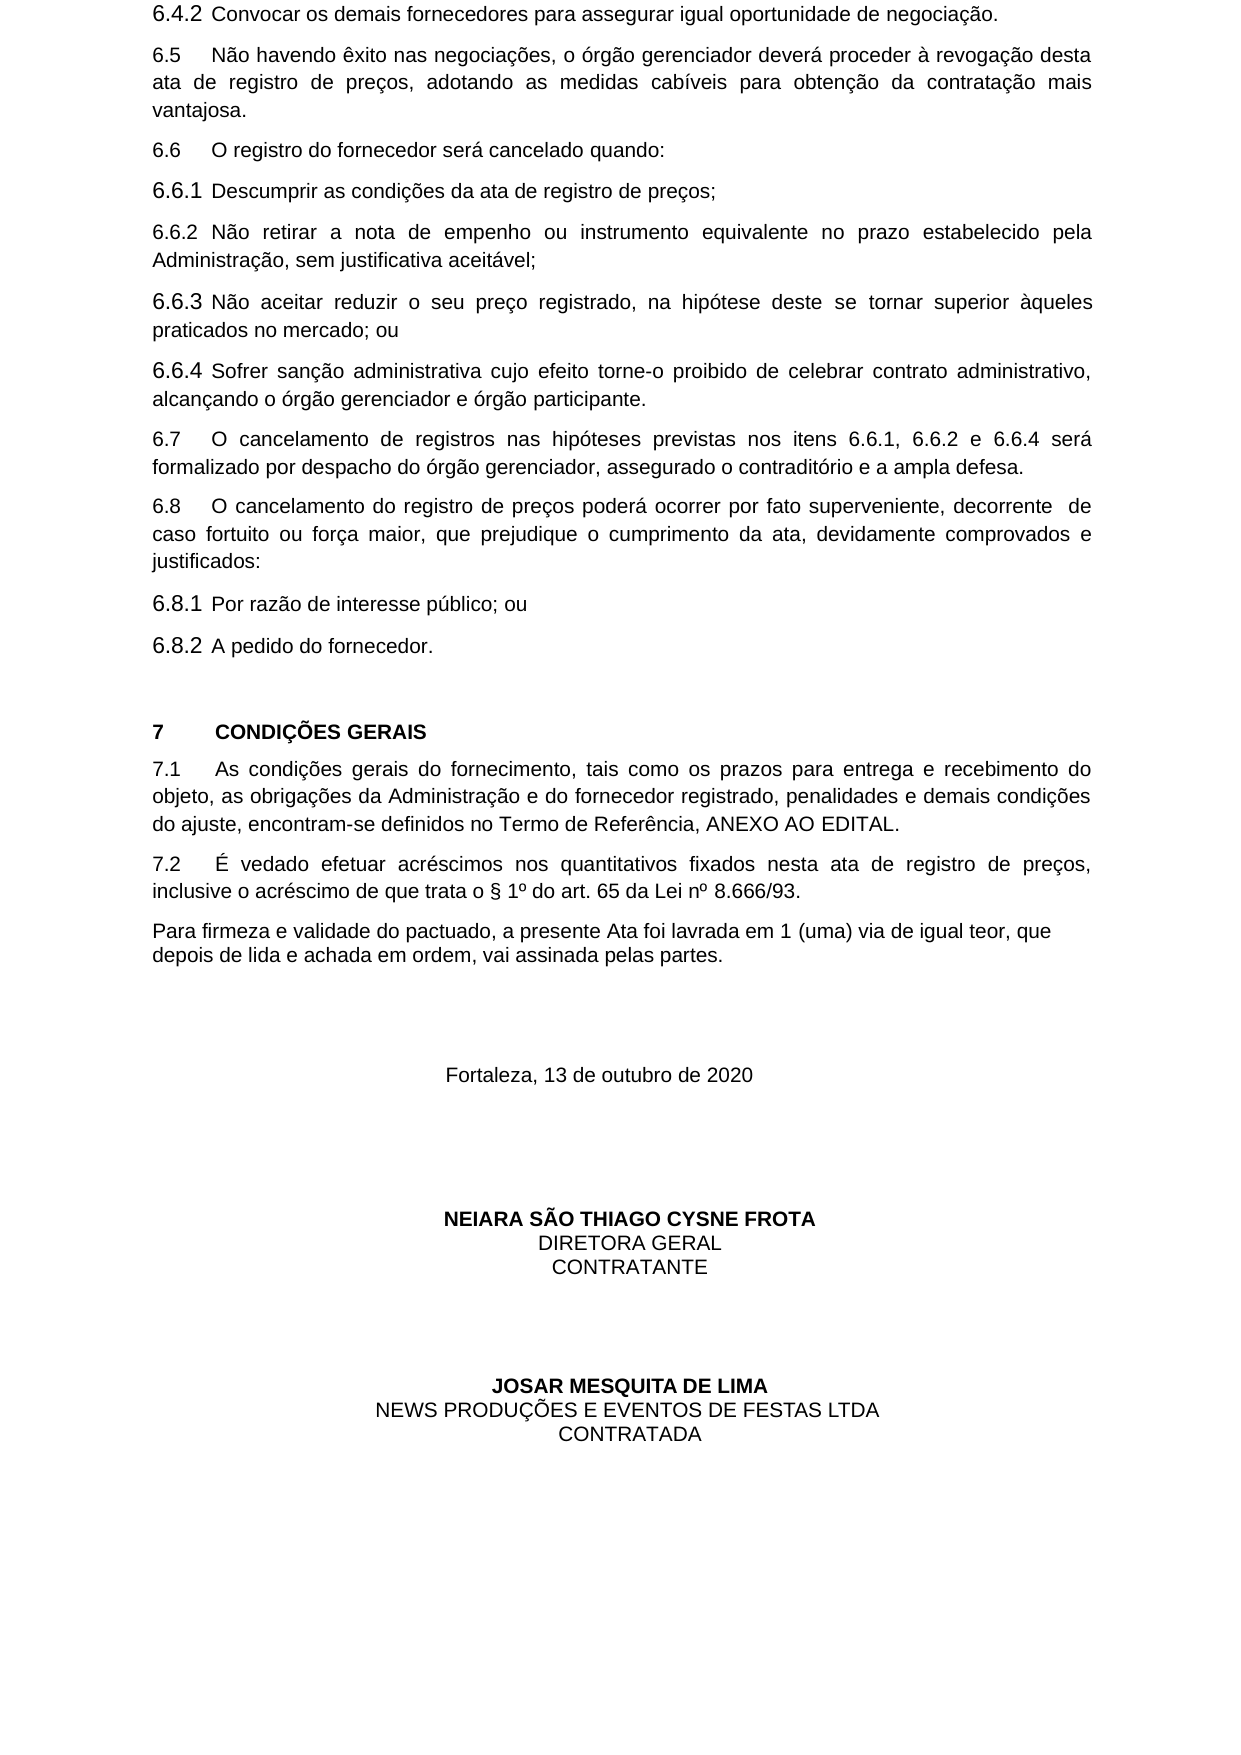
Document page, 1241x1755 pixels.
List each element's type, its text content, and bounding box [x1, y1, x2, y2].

text Fortaleza, 13 de outubro de 2020 [354, 1063, 844, 1087]
list O cancelamento do registro de preços poderá ocorrer por fato superveniente, decorrente de caso fortuito ou força maior, que prejudique o cumprimento da ata, devidamente comprovados e justificados: [152, 494, 1093, 573]
text JOSAR MESQUITA DE LIMA [152, 1374, 1107, 1398]
text depois de lida e achada em ordem, vai assinada pelas partes. [152, 943, 1107, 967]
list CONDIÇÕES GERAIS [152, 720, 1107, 744]
list Descumprir as condições da ata de registro de preços; [152, 177, 1107, 204]
list A pedido do fornecedor. [152, 632, 1107, 658]
list Sofrer sanção administrativa cujo efeito torne-o proibido de celebrar contrato administrativo, alcançando o órgão gerenciador e órgão participante. [152, 357, 1093, 411]
text Para firmeza e validade do pactuado, a presente Ata foi lavrada em 1 (uma) via de igual teor, que [152, 919, 1107, 943]
list É vedado efetuar acréscimos nos quantitativos fixados nesta ata de registro de preços, inclusive o acréscimo de que trata o § 1º do art. 65 da Lei nº 8.666/93. [152, 851, 1093, 903]
text CONTRATADA [152, 1422, 1107, 1446]
list Não retirar a nota de empenho ou instrumento equivalente no prazo estabelecido pela Administração, sem justificativa aceitável; [152, 220, 1093, 272]
list O registro do fornecedor será cancelado quando: [152, 137, 1107, 161]
text DIRETORA GERAL [152, 1231, 1107, 1254]
text CONTRATANTE [152, 1254, 1107, 1278]
list Não havendo êxito nas negociações, o órgão gerenciador deverá proceder à revogação desta ata de registro de preços, adotando as medidas cabíveis para obtenção da contratação mais vantajosa. [152, 43, 1093, 122]
text NEIARA SÃO THIAGO CYSNE FROTA [152, 1207, 1107, 1231]
list O cancelamento de registros nas hipóteses previstas nos itens 6.6.1, 6.6.2 e 6.6.4 será formalizado por despacho do órgão gerenciador, assegurado o contraditório e a ampla defesa. [152, 427, 1093, 478]
list Por razão de interesse público; ou [152, 589, 1107, 616]
text NEWS PRODUÇÕES E EVENTOS DE FESTAS LTDA [152, 1398, 1107, 1422]
list As condições gerais do fornecimento, tais como os prazos para entrega e recebimento do objeto, as obrigações da Administração e do fornecedor registrado, penalidades e demais condições do ajuste, encontram-se definidos no Termo de Referência, ANEXO AO EDITAL. [152, 756, 1093, 835]
list Convocar os demais fornecedores para assegurar igual oportunidade de negociação. [152, 0, 1107, 26]
list Não aceitar reduzir o seu preço registrado, na hipótese deste se tornar superior àqueles praticados no mercado; ou [152, 288, 1093, 341]
